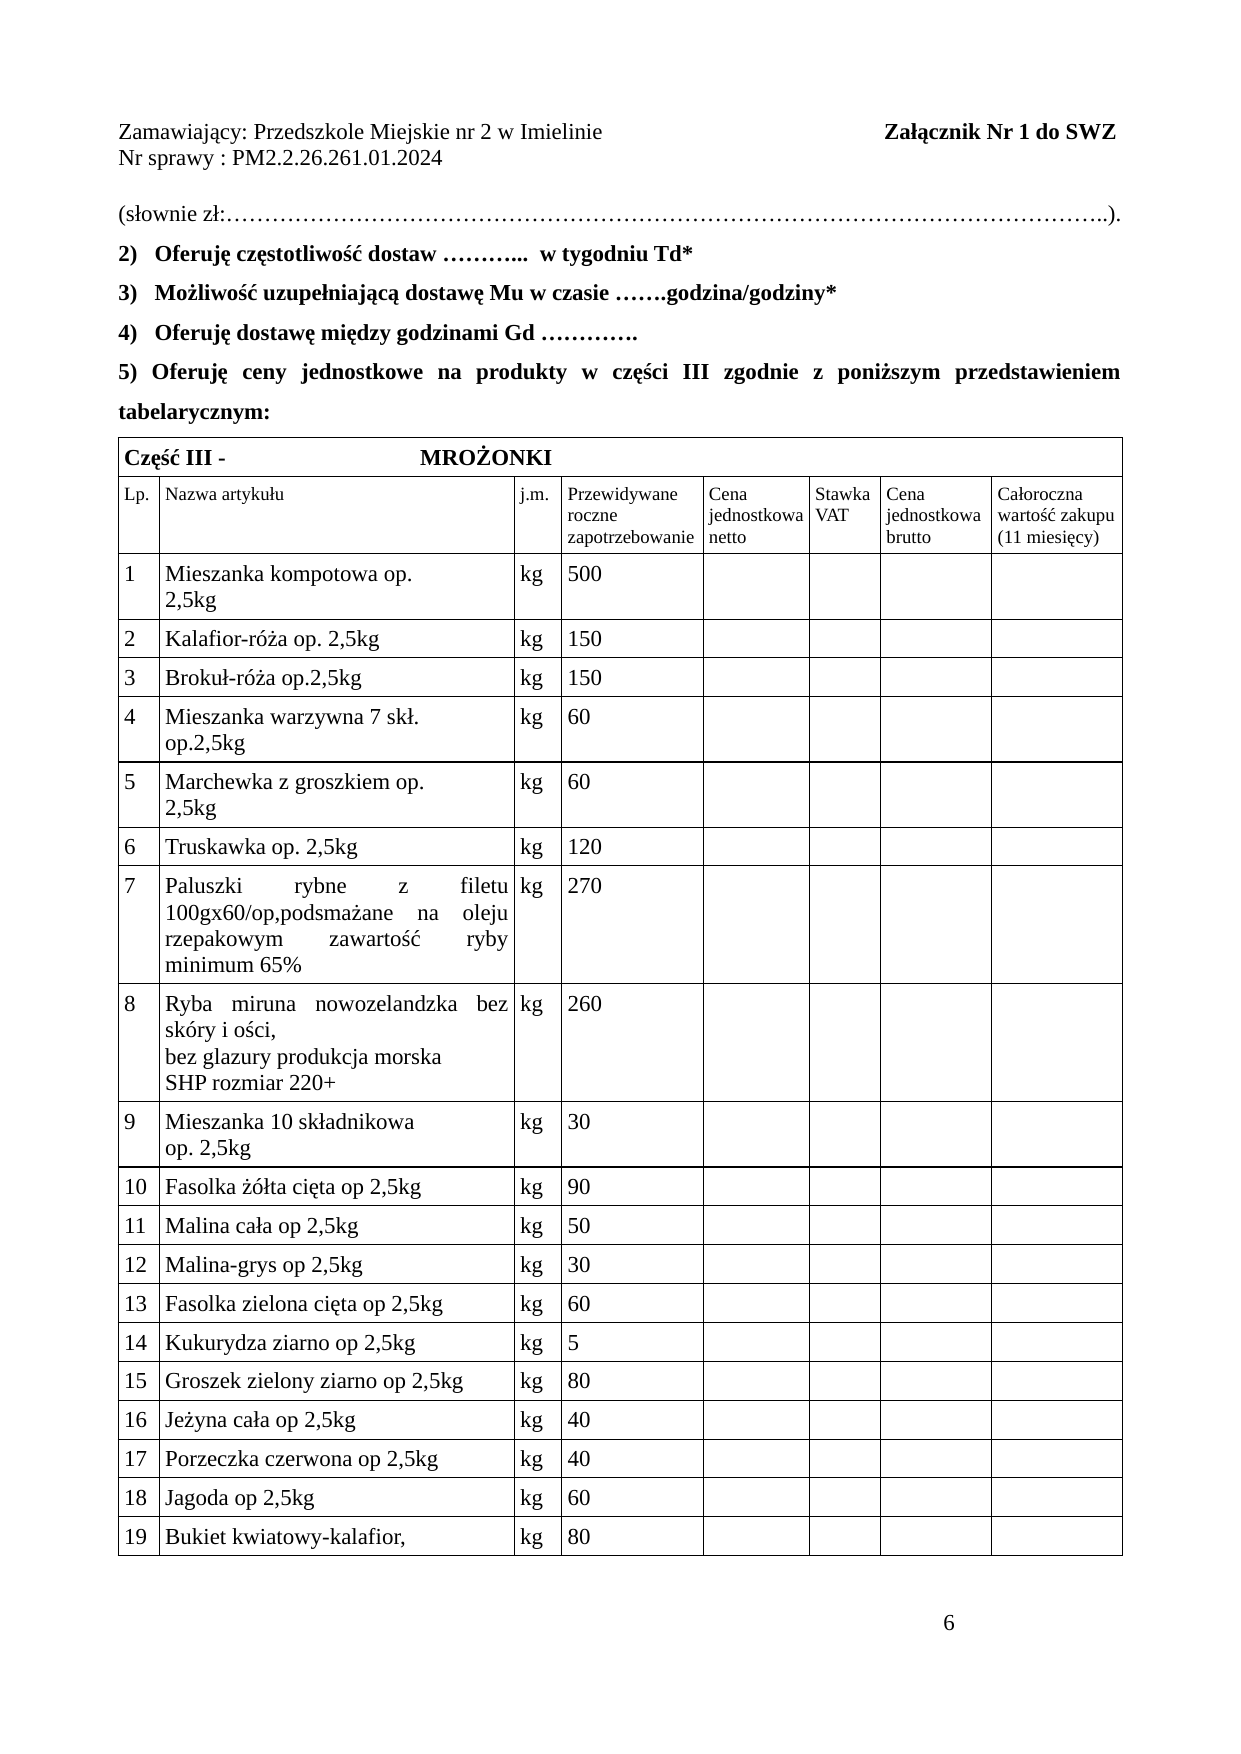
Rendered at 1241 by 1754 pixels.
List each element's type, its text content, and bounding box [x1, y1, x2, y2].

table_cell [810, 828, 880, 865]
table_cell Jagoda op 2,5kg [160, 1478, 514, 1516]
table_cell [992, 658, 1122, 696]
table_cell 60 [562, 1478, 703, 1516]
table_cell [881, 828, 991, 865]
table_cell [810, 1102, 880, 1166]
table_cell [992, 554, 1122, 618]
text 5) Oferuję ceny jednostkowe na produkty w części III zgodnie z poniższym przedstawieniem tabelarycznym: [118, 358, 1122, 424]
table_cell [810, 1362, 880, 1399]
table_cell [810, 1206, 880, 1244]
table_cell Całoroczna wartość zakupu (11 miesięcy) [992, 477, 1122, 553]
table_cell 60 [562, 763, 703, 827]
table_cell [881, 1323, 991, 1361]
table_cell 15 [119, 1362, 159, 1399]
table_cell [810, 697, 880, 761]
table_cell 17 [119, 1440, 159, 1477]
table_cell [810, 763, 880, 827]
table_cell kg [515, 620, 561, 657]
table_cell kg [515, 763, 561, 827]
table_cell [704, 697, 809, 761]
table_cell [881, 1168, 991, 1205]
table_cell 500 [562, 554, 703, 618]
table_cell Cena jednostkowa brutto [881, 477, 991, 553]
table_cell kg [515, 866, 561, 983]
table_cell [881, 1284, 991, 1322]
table_cell 19 [119, 1517, 159, 1555]
table_cell [810, 1401, 880, 1438]
table_cell [704, 828, 809, 865]
table_cell kg [515, 1440, 561, 1477]
table_cell [810, 1440, 880, 1477]
table_cell [992, 984, 1122, 1101]
table_cell 7 [119, 866, 159, 983]
table_cell 1 [119, 554, 159, 618]
table_cell kg [515, 1168, 561, 1205]
table_cell [881, 1245, 991, 1283]
table_cell 14 [119, 1323, 159, 1361]
table_cell Truskawka op. 2,5kg [160, 828, 514, 865]
table_cell Cena jednostkowa netto [704, 477, 809, 553]
table_cell 2 [119, 620, 159, 657]
table_cell kg [515, 1323, 561, 1361]
table_cell [704, 984, 809, 1101]
table_cell Jeżyna cała op 2,5kg [160, 1401, 514, 1438]
table_cell [704, 1440, 809, 1477]
table_cell [992, 866, 1122, 983]
table_cell 16 [119, 1401, 159, 1438]
table_cell [992, 1517, 1122, 1555]
text 2) Oferuję częstotliwość dostaw ………... w tygodniu Td* [118, 240, 1122, 266]
table_cell [810, 1284, 880, 1322]
table_cell [704, 1323, 809, 1361]
table_cell 40 [562, 1401, 703, 1438]
table_cell Paluszki rybne z filetu 100gx60/op,podsmażane na oleju rzepakowym zawartość ryby minimum 65% [160, 866, 514, 983]
table_cell 8 [119, 984, 159, 1101]
table_cell [810, 1323, 880, 1361]
table_cell Groszek zielony ziarno op 2,5kg [160, 1362, 514, 1399]
table_cell 260 [562, 984, 703, 1101]
table_cell [881, 697, 991, 761]
table_cell Marchewka z groszkiem op. 2,5kg [160, 763, 514, 827]
table_cell Brokuł-róża op.2,5kg [160, 658, 514, 696]
table_cell [881, 866, 991, 983]
table_cell Porzeczka czerwona op 2,5kg [160, 1440, 514, 1477]
table_cell [704, 658, 809, 696]
table_cell [704, 1284, 809, 1322]
table_cell [992, 1401, 1122, 1438]
table_cell [810, 620, 880, 657]
table_cell Przewidywane roczne zapotrzebowanie [562, 477, 703, 553]
table_cell [810, 1245, 880, 1283]
table_cell 80 [562, 1517, 703, 1555]
table_cell 270 [562, 866, 703, 983]
table_cell [881, 1401, 991, 1438]
table_cell [704, 866, 809, 983]
table_cell [881, 554, 991, 618]
table_cell [704, 763, 809, 827]
table_cell 9 [119, 1102, 159, 1166]
table_cell 60 [562, 1284, 703, 1322]
table_cell kg [515, 697, 561, 761]
table_cell Fasolka zielona cięta op 2,5kg [160, 1284, 514, 1322]
table_cell 4 [119, 697, 159, 761]
table_cell [810, 554, 880, 618]
table_cell [992, 1284, 1122, 1322]
table_cell kg [515, 1401, 561, 1438]
table_cell 30 [562, 1245, 703, 1283]
table_cell kg [515, 1245, 561, 1283]
table_cell [881, 1517, 991, 1555]
table_cell Ryba miruna nowozelandzka bez skóry i ości, bez glazury produkcja morska SHP rozmiar 220+ [160, 984, 514, 1101]
table_cell kg [515, 658, 561, 696]
table_cell Fasolka żółta cięta op 2,5kg [160, 1168, 514, 1205]
table_cell [992, 1478, 1122, 1516]
table_cell [704, 1517, 809, 1555]
table_cell Bukiet kwiatowy-kalafior, [160, 1517, 514, 1555]
table_cell 18 [119, 1478, 159, 1516]
table_cell [810, 1168, 880, 1205]
table_cell [992, 1323, 1122, 1361]
text 3) Możliwość uzupełniającą dostawę Mu w czasie …….godzina/godziny* [118, 279, 1122, 306]
table_cell kg [515, 1478, 561, 1516]
table_cell 150 [562, 658, 703, 696]
table_cell 13 [119, 1284, 159, 1322]
table_cell [881, 658, 991, 696]
table_cell kg [515, 984, 561, 1101]
table_cell [810, 866, 880, 983]
table_cell 60 [562, 697, 703, 761]
table_cell [704, 554, 809, 618]
table_cell [704, 620, 809, 657]
table_cell 11 [119, 1206, 159, 1244]
table_cell [704, 1478, 809, 1516]
table_cell 3 [119, 658, 159, 696]
table_cell [881, 1362, 991, 1399]
table_cell kg [515, 1517, 561, 1555]
table_cell 50 [562, 1206, 703, 1244]
table_cell [992, 620, 1122, 657]
table_cell [881, 1206, 991, 1244]
table_header Część III - MROŻONKI [119, 438, 1122, 476]
text 4) Oferuję dostawę między godzinami Gd …………. [118, 319, 1122, 345]
table_cell [992, 1168, 1122, 1205]
table_cell j.m. [515, 477, 561, 553]
table_cell [810, 1517, 880, 1555]
table_cell 80 [562, 1362, 703, 1399]
table_cell 150 [562, 620, 703, 657]
table_cell [992, 1245, 1122, 1283]
table_cell Mieszanka warzywna 7 skł. op.2,5kg [160, 697, 514, 761]
table_cell 6 [119, 828, 159, 865]
text (słownie zł:……………………………………………………………………………………………………..). [118, 200, 1122, 227]
table_cell [992, 828, 1122, 865]
table_cell 90 [562, 1168, 703, 1205]
table_cell Nazwa artykułu [160, 477, 514, 553]
table_cell [704, 1102, 809, 1166]
table_cell kg [515, 1284, 561, 1322]
table_cell [881, 1102, 991, 1166]
table_cell Malina cała op 2,5kg [160, 1206, 514, 1244]
table_cell Kukurydza ziarno op 2,5kg [160, 1323, 514, 1361]
table_cell kg [515, 828, 561, 865]
table_cell [810, 984, 880, 1101]
table_cell [881, 763, 991, 827]
table_cell Lp. [119, 477, 159, 553]
table_cell [992, 697, 1122, 761]
table_cell Malina-grys op 2,5kg [160, 1245, 514, 1283]
table_cell 10 [119, 1168, 159, 1205]
table_cell Kalafior-róża op. 2,5kg [160, 620, 514, 657]
table_cell [704, 1168, 809, 1205]
table_cell [881, 620, 991, 657]
table_cell [992, 1440, 1122, 1477]
table_cell [992, 763, 1122, 827]
table_cell [704, 1401, 809, 1438]
table_cell [992, 1102, 1122, 1166]
table_cell [881, 1440, 991, 1477]
table_cell [704, 1362, 809, 1399]
table_cell [810, 1478, 880, 1516]
table_cell Mieszanka 10 składnikowa op. 2,5kg [160, 1102, 514, 1166]
table_cell Stawka VAT [810, 477, 880, 553]
table_cell [704, 1206, 809, 1244]
table_cell Mieszanka kompotowa op. 2,5kg [160, 554, 514, 618]
table_cell kg [515, 554, 561, 618]
table_cell 30 [562, 1102, 703, 1166]
table_cell [992, 1206, 1122, 1244]
table_cell 120 [562, 828, 703, 865]
table_cell 5 [562, 1323, 703, 1361]
table_cell [881, 984, 991, 1101]
table_cell kg [515, 1102, 561, 1166]
table_cell [992, 1362, 1122, 1399]
table_cell kg [515, 1206, 561, 1244]
table_cell 40 [562, 1440, 703, 1477]
table_cell [881, 1478, 991, 1516]
table_cell kg [515, 1362, 561, 1399]
table_cell 5 [119, 763, 159, 827]
table_cell [704, 1245, 809, 1283]
table_cell [810, 658, 880, 696]
table_cell 12 [119, 1245, 159, 1283]
